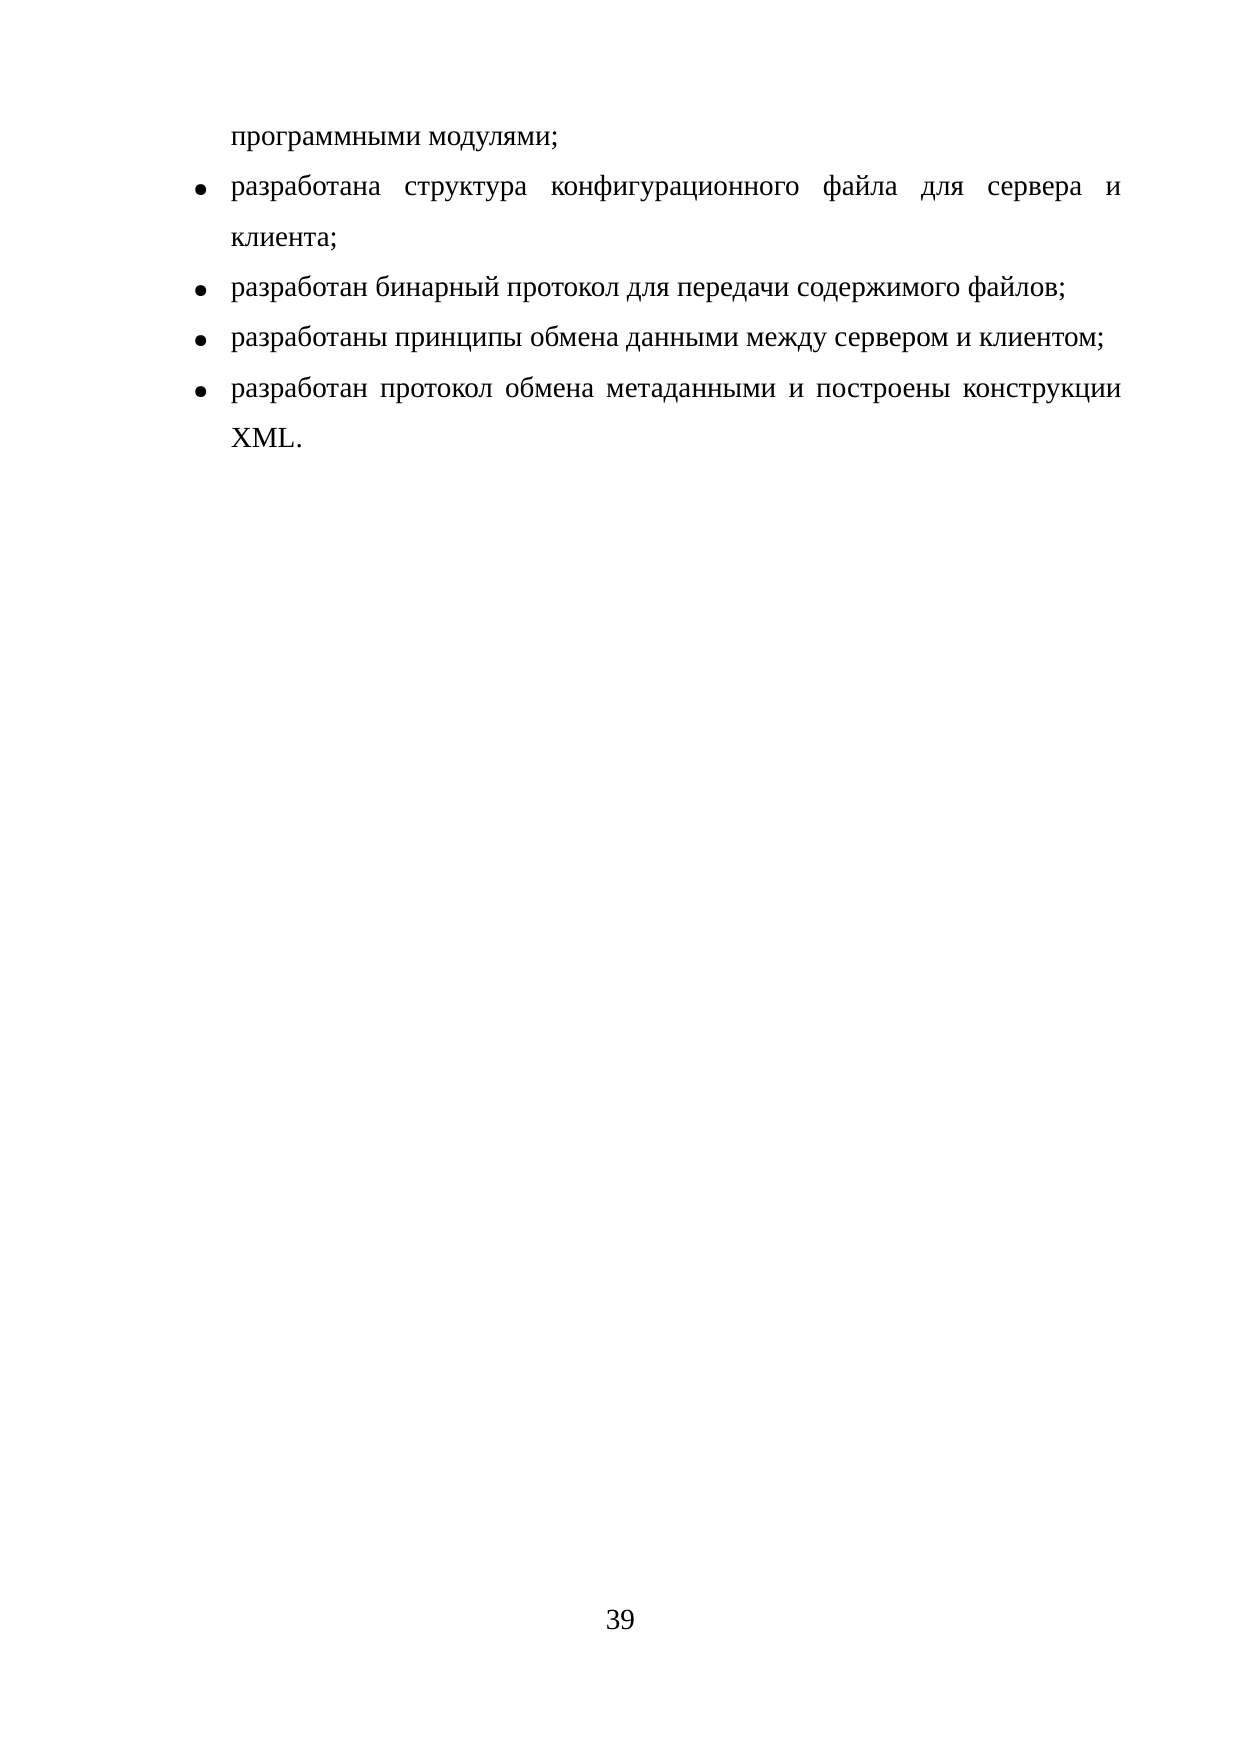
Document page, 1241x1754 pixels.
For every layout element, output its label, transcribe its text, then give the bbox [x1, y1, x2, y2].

list разработан протокол обмена метаданными и построены конструкции XML. [193, 370, 1122, 453]
list разработан бинарный протокол для передачи содержимого файлов; [193, 269, 1122, 303]
list программными модулями; [193, 118, 1122, 152]
list разработана структура конфигурационного файла для сервера и клиента; [193, 168, 1122, 252]
list разработаны принципы обмена данными между сервером и клиентом; [193, 319, 1122, 353]
